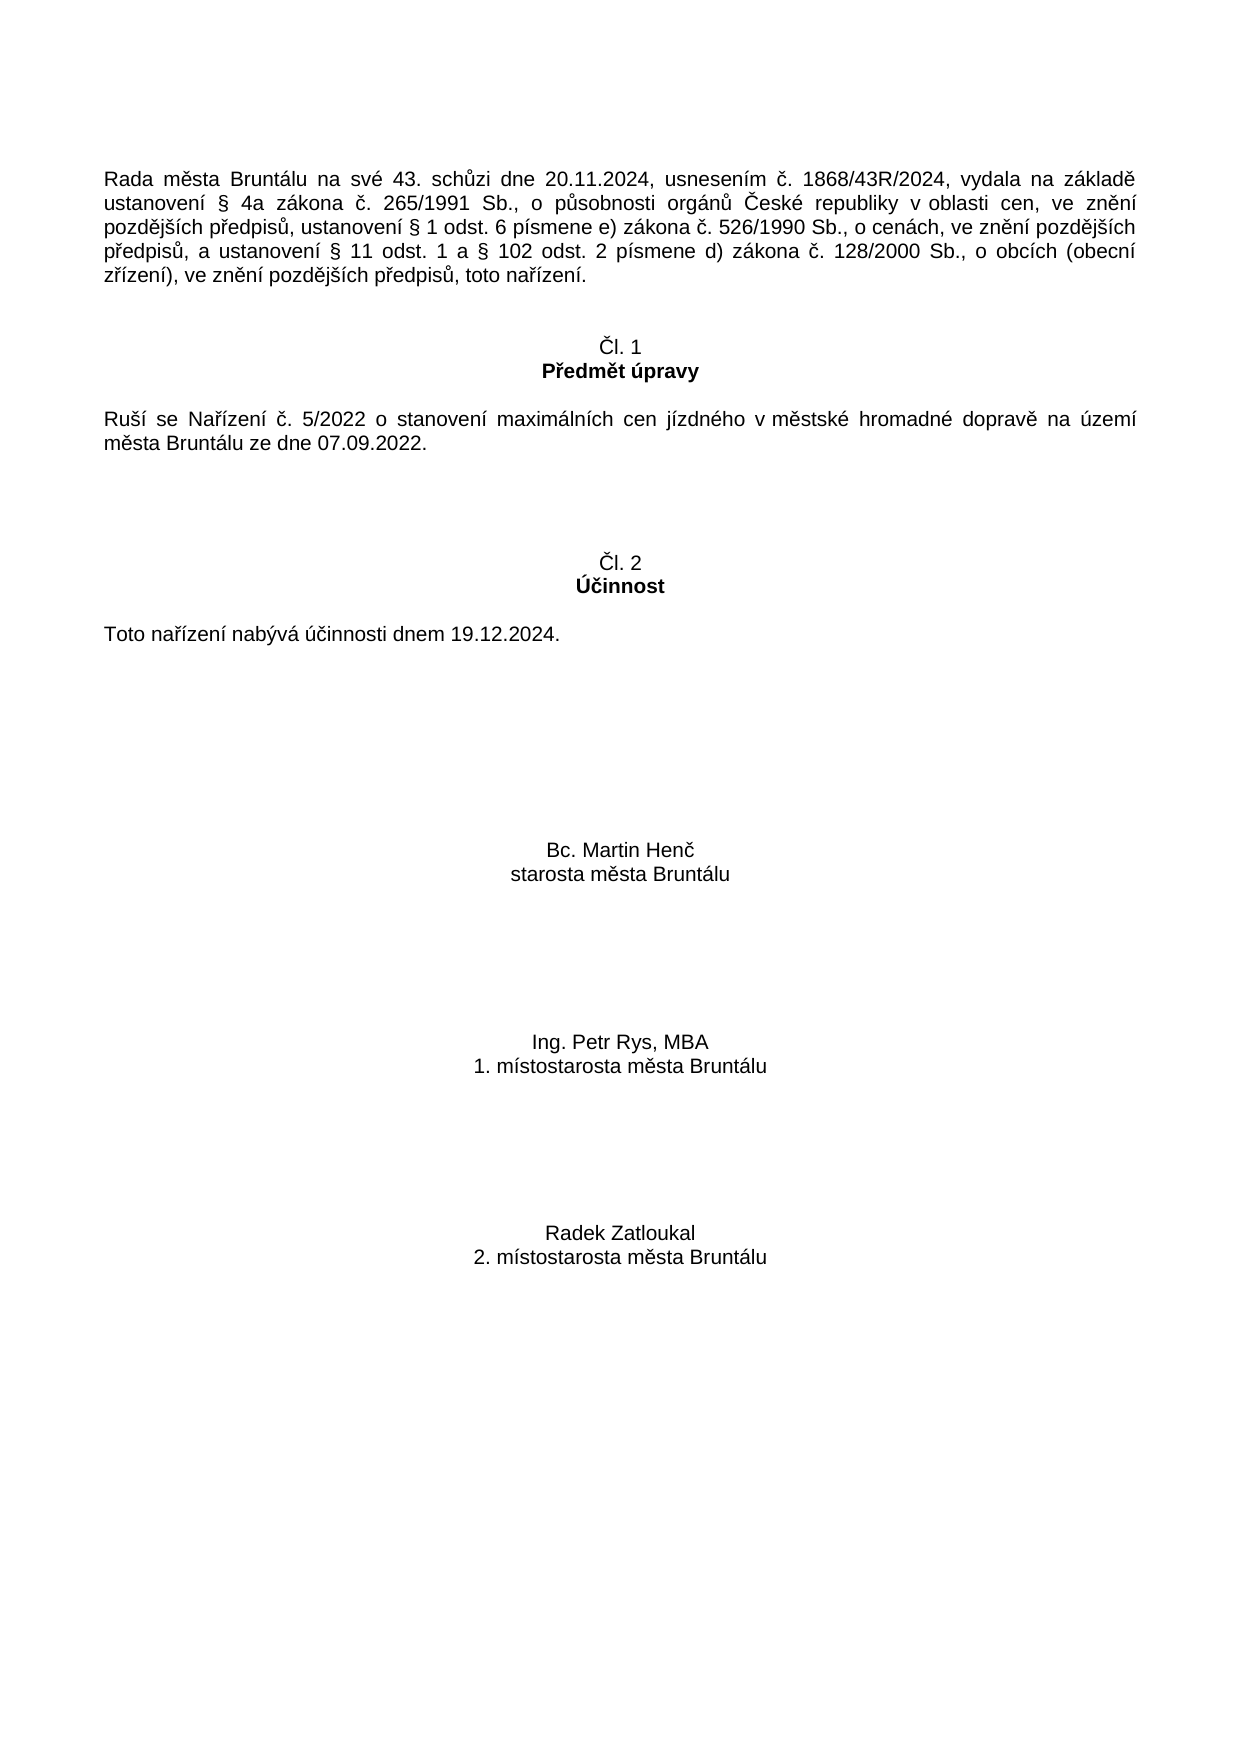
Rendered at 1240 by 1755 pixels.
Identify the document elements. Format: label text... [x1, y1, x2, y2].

text Rada města Bruntálu na své 43. schůzi dne 20.11.2024, usnesením č. 1868/43R/2024, vydala na základě ustanovení § 4a zákona č. 265/1991 Sb., o působnosti orgánů České republiky v oblasti cen, ve znění pozdějších předpisů, ustanovení § 1 odst. 6 písmene e) zákona č. 526/1990 Sb., o cenách, ve znění pozdějších předpisů, a ustanovení § 11 odst. 1 a § 102 odst. 2 písmene d) zákona č. 128/2000 Sb., o obcích (obecní zřízení), ve znění pozdějších předpisů, toto nařízení. [103, 167, 1137, 287]
text Čl. 2 [103, 550, 1137, 574]
text Toto nařízení nabývá účinnosti dnem 19.12.2024. [103, 622, 1137, 646]
text starosta města Bruntálu [103, 862, 1137, 886]
text Ruší se Nařízení č. 5/2022 o stanovení maximálních cen jízdného v městské hromadné dopravě na území města Bruntálu ze dne 07.09.2022. [103, 407, 1137, 454]
text Čl. 1 [103, 335, 1137, 359]
text Ing. Petr Rys, MBA 1. místostarosta města Bruntálu [103, 1029, 1137, 1077]
text Předmět úpravy [103, 359, 1137, 383]
text Radek Zatloukal 2. místostarosta města Bruntálu [103, 1221, 1137, 1269]
text Bc. Martin Henč [103, 838, 1137, 862]
text Účinnost [103, 574, 1137, 598]
